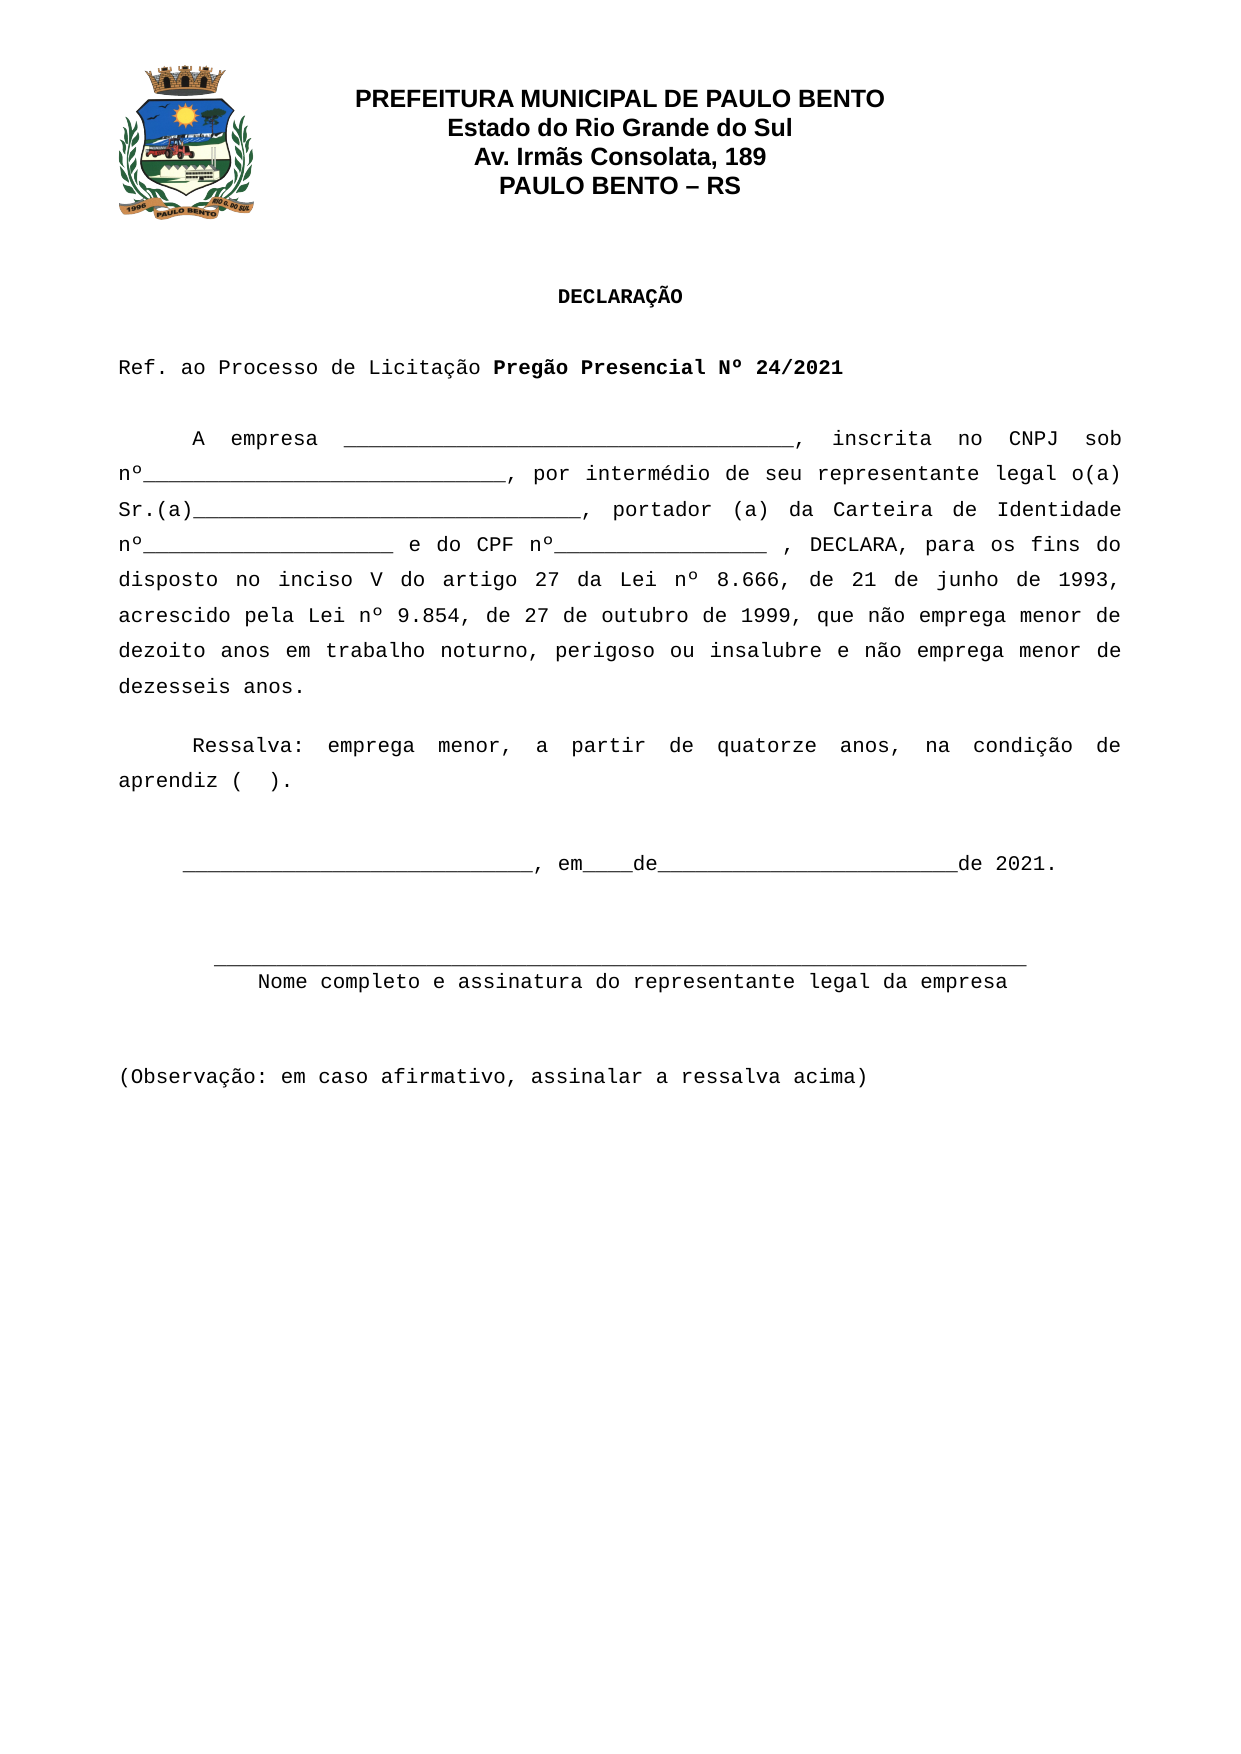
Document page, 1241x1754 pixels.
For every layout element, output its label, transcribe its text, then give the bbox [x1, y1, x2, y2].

text Ref. ao Processo de Licitação Pregão Presencial Nº 24/2021 [118, 357, 1122, 381]
text DECLARAÇÃO [118, 286, 1122, 309]
text Nome completo e assinatura do representante legal da empresa [118, 971, 1122, 995]
text Ressalva: emprega menor, a partir de quatorze anos, na condição de aprendiz ( ). [118, 735, 1122, 794]
text A empresa ____________________________________, inscrita no CNPJ sob nº_____________________________, por intermédio de seu representante legal o(a) Sr.(a)_______________________________, portador (a) da Carteira de Identidade nº____________________ e do CPF nº_________________ , DECLARA, para os fins do disposto no inciso V do artigo 27 da Lei nº 8.666, de 21 de junho de 1993, acrescido pela Lei nº 9.854, de 27 de outubro de 1999, que não emprega menor de dezoito anos em trabalho noturno, perigoso ou insalubre e não emprega menor de dezesseis anos. [118, 428, 1122, 699]
text ____________________________, em____de________________________de 2021. [118, 853, 1122, 876]
picture [118, 65, 254, 220]
text (Observação: em caso afirmativo, assinalar a ressalva acima) [118, 1066, 1122, 1089]
text _________________________________________________________________ [118, 947, 1122, 971]
